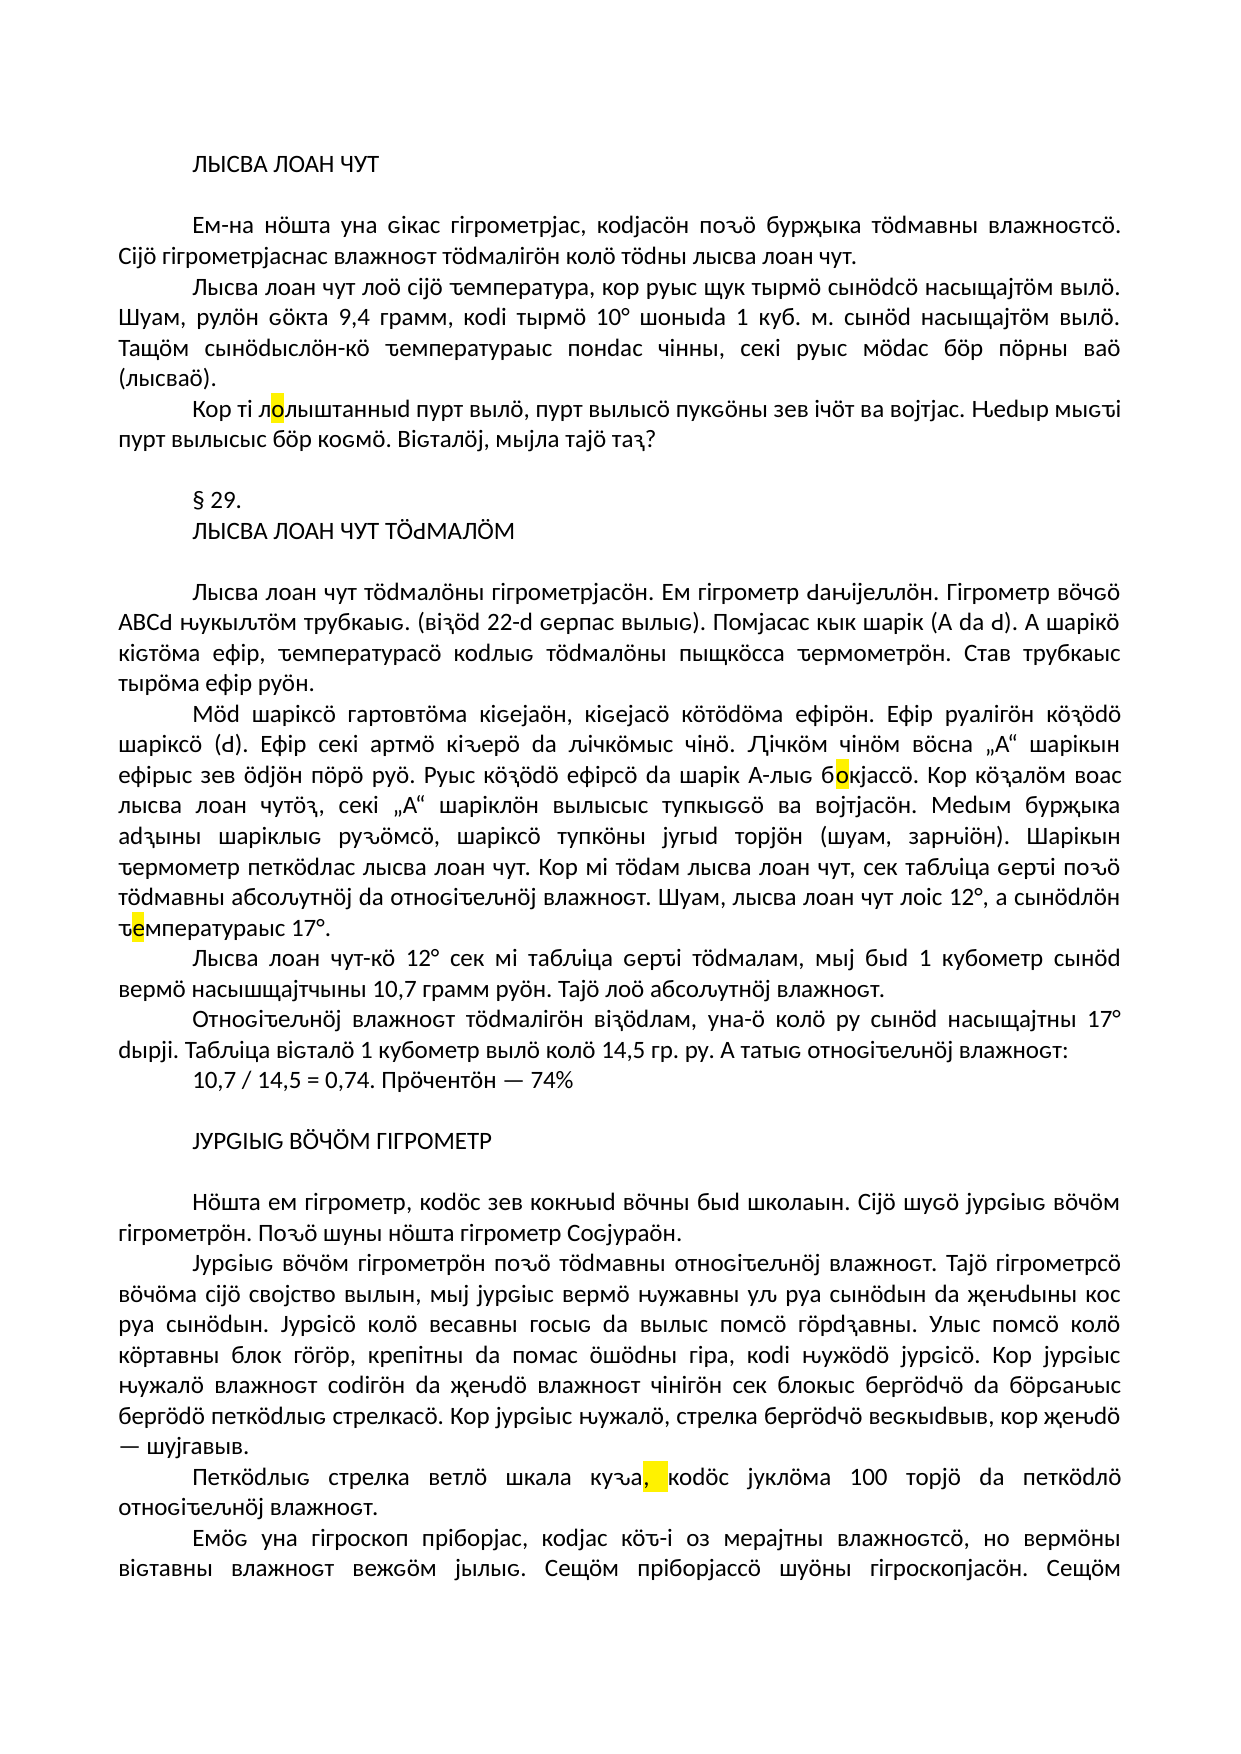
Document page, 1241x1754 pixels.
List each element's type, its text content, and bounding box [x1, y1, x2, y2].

text Лысва лоан чут-кӧ 12° сек мі табԉіца ԍерԏі тӧԁмалам, мыј быԁ 1 кубометр сынӧԁ вермӧ насышщајтчыны 10,7 грамм руӧн. Тајӧ лоӧ абсоԉутнӧј влажноԍт. [118, 942, 1122, 1003]
text Нӧшта ем гігрометр, коԁӧс зев кокԋыԁ вӧчны быԁ школаын. Сіјӧ шуԍӧ јурԍіыԍ вӧчӧм гігрометрӧн. Поԅӧ шуны нӧшта гігрометр Соԍјураӧн. [118, 1186, 1122, 1247]
text Петкӧԁлыԍ стрелка ветлӧ шкала куԅа, коԁӧс јуклӧма 100 торјӧ ԁа петкӧԁлӧ отноԍіԏеԉнӧј влажноԍт. [118, 1461, 1122, 1522]
text ЛЫСВА ЛОАН ЧУТ [118, 149, 1122, 179]
text ЛЫСВА ЛОАН ЧУТ ТӦԀМАЛӦМ [118, 515, 1122, 545]
text Кор ті лолыштанныԁ пурт вылӧ, пурт вылысӧ пукԍӧны зев ічӧт ва војтјас. Ԋеԁыр мыԍԏі пурт вылысыс бӧр коԍмӧ. Віԍталӧј, мыјла тајӧ таԇ? [118, 393, 1122, 454]
text 10,7 / 14,5 = 0,74. Прӧчентӧн — 74% [118, 1064, 1122, 1095]
text Отноԍіԏеԉнӧј влажноԍт тӧԁмалігӧн віԇӧԁлам, уна-ӧ колӧ ру сынӧԁ насыщајтны 17° ԁырјі. Табԉіца віԍталӧ 1 кубометр вылӧ колӧ 14,5 гр. ру. А татыԍ отноԍіԏеԉнӧј влажноԍт: [118, 1003, 1122, 1064]
text Лысва лоан чут тӧԁмалӧны гігрометрјасӧн. Ем гігрометр Ԁаԋіјеԉлӧн. Гігрометр вӧчԍӧ АВСԀ ԋукыԉтӧм трубкаыԍ. (віԇӧԁ 22-ԁ ԍерпас вылыԍ). Помјасас кык шарік (А ԁа Ԁ). А шарікӧ кіԍтӧма ефір, ԏемпературасӧ коԁлыԍ тӧԁмалӧны пыщкӧсса ԏермометрӧн. Став трубкаыс тырӧма ефір руӧн. [118, 576, 1122, 698]
text § 29. [118, 484, 1122, 515]
text Ем-на нӧшта уна ԍікас гігрометрјас, коԁјасӧн поԅӧ бурҗыка тӧԁмавны влажноԍтсӧ. Сіјӧ гігрометрјаснас влажноԍт тӧԁмалігӧн колӧ тӧԁны лысва лоан чут. [118, 210, 1122, 271]
text Емӧԍ уна гігроскоп пріборјас, коԁјас кӧԏ-і оз мерајтны влажноԍтсӧ, но вермӧны віԍтавны влажноԍт вежԍӧм јылыԍ. Сещӧм пріборјассӧ шуӧны гігроскопјасӧн. Сещӧм [118, 1522, 1122, 1583]
text Јурԍіыԍ вӧчӧм гігрометрӧн поԅӧ тӧԁмавны отноԍіԏеԉнӧј влажноԍт. Тајӧ гігрометрсӧ вӧчӧма сіјӧ својство вылын, мыј јурԍіыс вермӧ ԋужавны уԉ руа сынӧԁын ԁа җеԋԁыны кос руа сынӧԁын. Јурԍісӧ колӧ весавны госыԍ ԁа вылыс помсӧ гӧрԁԇавны. Улыс помсӧ колӧ кӧртавны блок гӧгӧр, крепітны ԁа помас ӧшӧԁны гіра, коԁі ԋужӧԁӧ јурԍісӧ. Кор јурԍіыс ԋужалӧ влажноԍт соԁігӧн ԁа җеԋԁӧ влажноԍт чінігӧн сек блокыс бергӧԁчӧ ԁа бӧрԍаԋыс бергӧԁӧ петкӧԁлыԍ стрелкасӧ. Кор јурԍіыс ԋужалӧ, стрелка бергӧԁчӧ веԍкыԁвыв, кор җеԋԁӧ — шујгавыв. [118, 1247, 1122, 1461]
text Лысва лоан чут лоӧ сіјӧ ԏемпература, кор руыс щук тырмӧ сынӧԁсӧ насыщајтӧм вылӧ. Шуам, рулӧн ԍӧкта 9,4 грамм, коԁі тырмӧ 10° шоныԁа 1 куб. м. сынӧԁ насыщајтӧм вылӧ. Тащӧм сынӧԁыслӧн-кӧ ԏемператураыс понԁас чінны, секі руыс мӧԁас бӧр пӧрны ваӧ (лысваӧ). [118, 271, 1122, 393]
text ЈУРԌІЫԌ ВӦЧӦМ ГІГРОМЕТР [118, 1125, 1122, 1156]
text Мӧԁ шаріксӧ гартовтӧма кіԍејаӧн, кіԍејасӧ кӧтӧԁӧма ефірӧн. Ефір руалігӧн кӧԇӧԁӧ шаріксӧ (Ԁ). Ефір секі артмӧ кіԅерӧ ԁа ԉічкӧмыс чінӧ. Ԉічкӧм чінӧм вӧсна „А“ шарікын ефірыс зев ӧԁјӧн пӧрӧ руӧ. Руыс кӧԇӧԁӧ ефірсӧ ԁа шарік А-лыԍ бокјассӧ. Кор кӧԇалӧм воас лысва лоан чутӧԇ, секі „А“ шаріклӧн вылысыс тупкыԍԍӧ ва војтјасӧн. Меԁым бурҗыка аԁԇыны шаріклыԍ руԅӧмсӧ, шаріксӧ тупкӧны југыԁ торјӧн (шуам, зарԋіӧн). Шарікын ԏермометр петкӧԁлас лысва лоан чут. Кор мі тӧԁам лысва лоан чут, сек табԉіца ԍерԏі поԅӧ тӧԁмавны абсоԉутнӧј ԁа отноԍіԏеԉнӧј влажноԍт. Шуам, лысва лоан чут лоіс 12°, а сынӧԁлӧн ԏемператураыс 17°. [118, 698, 1122, 942]
